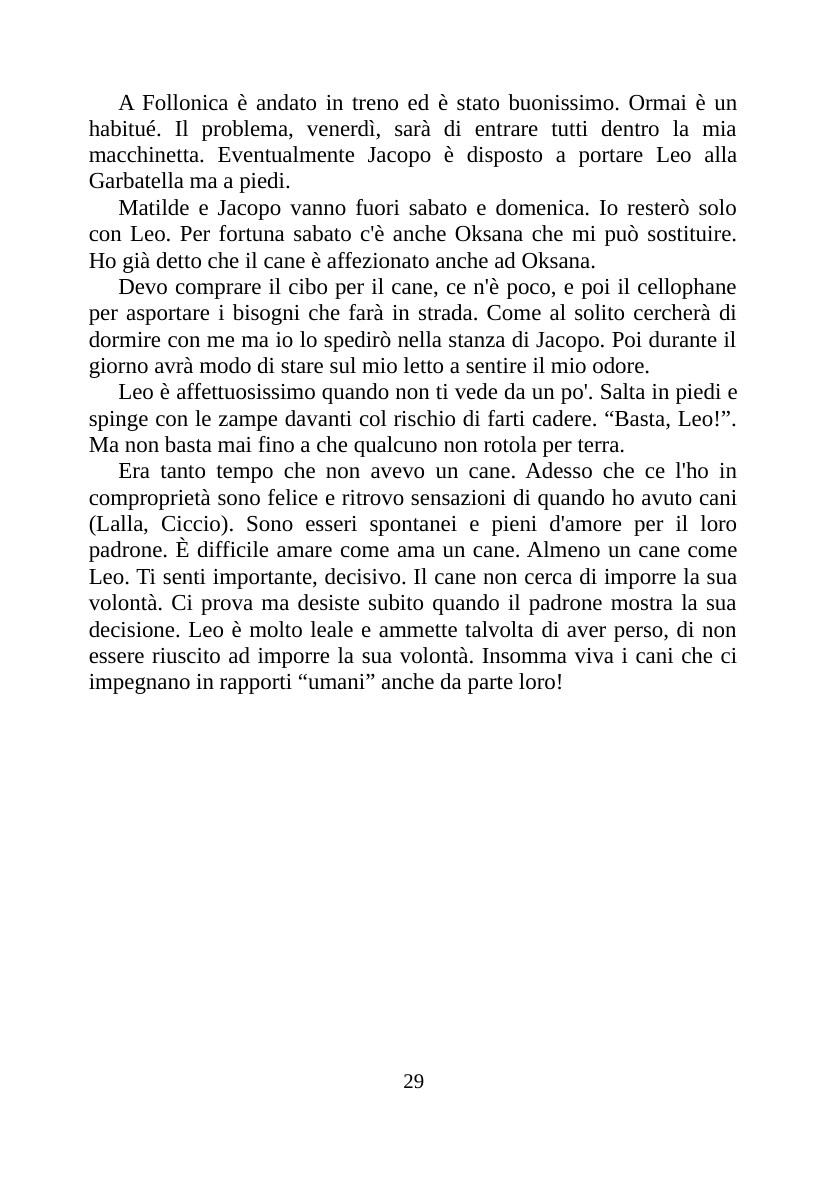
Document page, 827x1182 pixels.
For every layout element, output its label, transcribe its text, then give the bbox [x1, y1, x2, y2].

text A Follonica è andato in treno ed è stato buonissimo. Ormai è un habitué. Il problema, venerdì, sarà di entrare tutti dentro la mia macchinetta. Eventualmente Jacopo è disposto a portare Leo alla Garbatella ma a piedi. [88, 88, 738, 194]
text Era tanto tempo che non avevo un cane. Adesso che ce l'ho in comproprietà sono felice e ritrovo sensazioni di quando ho avuto cani (Lalla, Ciccio). Sono esseri spontanei e pieni d'amore per il loro padrone. È difficile amare come ama un cane. Almeno un cane come Leo. Ti senti importante, decisivo. Il cane non cerca di imporre la sua volontà. Ci prova ma desiste subito quando il padrone mostra la sua decisione. Leo è molto leale e ammette talvolta di aver perso, di non essere riuscito ad imporre la sua volontà. Insomma viva i cani che ci impegnano in rapporti “umani” anche da parte loro! [88, 457, 738, 695]
text Matilde e Jacopo vanno fuori sabato e domenica. Io resterò solo con Leo. Per fortuna sabato c'è anche Oksana che mi può sostituire. Ho già detto che il cane è affezionato anche ad Oksana. [88, 194, 738, 273]
text Devo comprare il cibo per il cane, ce n'è poco, e poi il cellophane per asportare i bisogni che farà in strada. Come al solito cercherà di dormire con me ma io lo spedirò nella stanza di Jacopo. Poi durante il giorno avrà modo di stare sul mio letto a sentire il mio odore. [88, 273, 738, 378]
text Leo è affettuosissimo quando non ti vede da un po'. Salta in piedi e spinge con le zampe davanti col rischio di farti cadere. “Basta, Leo!”. Ma non basta mai fino a che qualcuno non rotola per terra. [88, 378, 738, 457]
